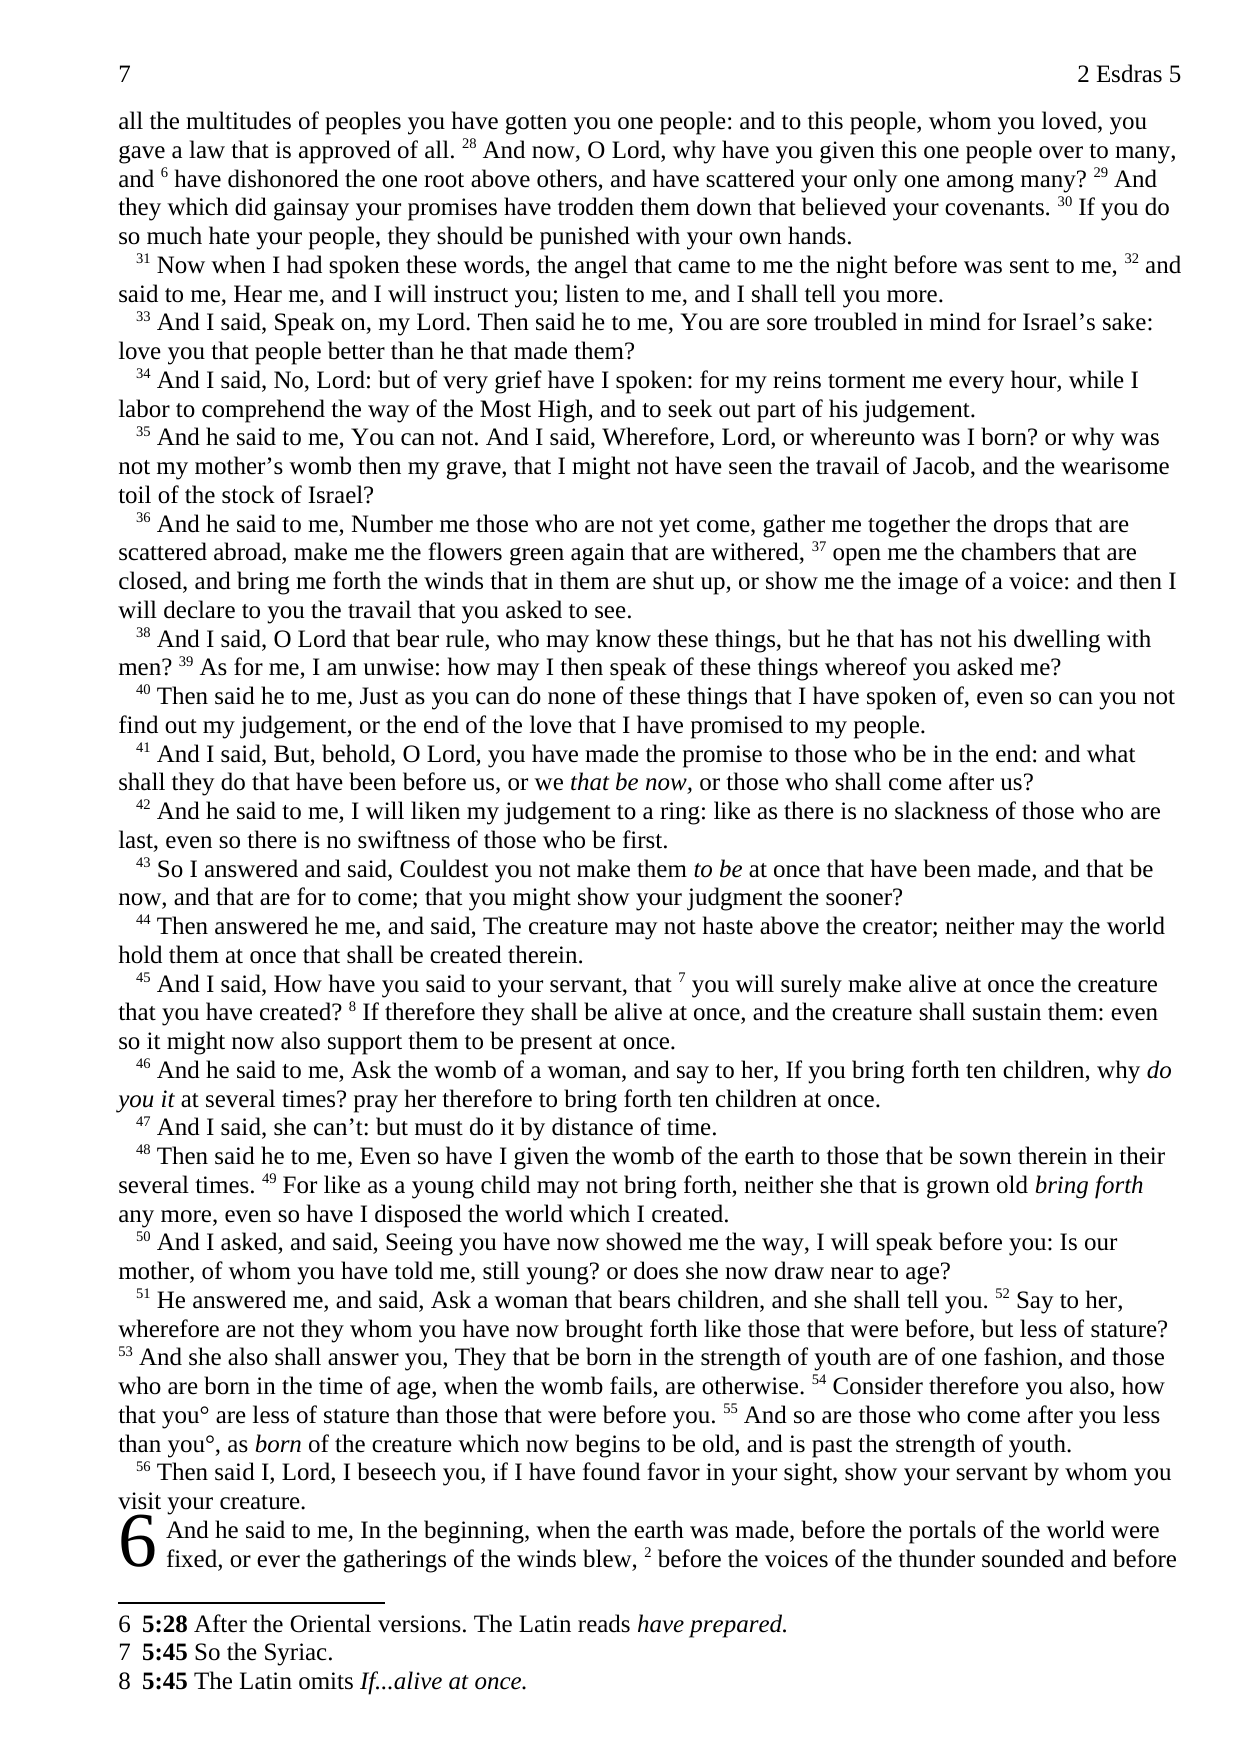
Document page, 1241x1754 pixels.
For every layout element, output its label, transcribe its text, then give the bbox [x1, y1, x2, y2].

text 40 Then said he to me, Just as you can do none of these things that I have spoken of, even so can you not find out my judgement, or the end of the love that I have promised to my people. [118, 681, 1181, 739]
text 31 Now when I had spoken these words, the angel that came to me the night before was sent to me, 32 and said to me, Hear me, and I will instruct you; listen to me, and I shall tell you more. [118, 250, 1181, 307]
text all the multitudes of peoples you have gotten you one people: and to this people, whom you loved, you gave a law that is approved of all. 28 And now, O Lord, why have you given this one people over to many, and have dishonored the one root above others, and have scattered your only one among many? 29 And they which did gainsay your promises have trodden them down that believed your covenants. 30 If you do so much hate your people, they should be punished with your own hands. [118, 106, 1181, 250]
text 45 And I said, How have you said to your servant, that you will surely make alive at once the creature that you have created? If therefore they shall be alive at once, and the creature shall sustain them: even so it might now also support them to be present at once. [118, 969, 1181, 1055]
text 44 Then answered he me, and said, The creature may not haste above the creator; neither may the world hold them at once that shall be created therein. [118, 911, 1181, 969]
text 5:45 So the Syriac. [118, 1637, 1181, 1666]
text 35 And he said to me, You can not. And I said, Wherefore, Lord, or whereunto was I born? or why was not my mother’s womb then my grave, that I might not have seen the travail of Jacob, and the wearisome toil of the stock of Israel? [118, 422, 1181, 509]
text 36 And he said to me, Number me those who are not yet come, gather me together the drops that are scattered abroad, make me the flowers green again that are withered, 37 open me the chambers that are closed, and bring me forth the winds that in them are shut up, or show me the image of a voice: and then I will declare to you the travail that you asked to see. [118, 509, 1181, 624]
text 5:28 After the Oriental versions. The Latin reads have prepared. [118, 1609, 1181, 1637]
text 46 And he said to me, Ask the womb of a woman, and say to her, If you bring forth ten children, why do you it at several times? pray her therefore to bring forth ten children at once. [118, 1055, 1181, 1112]
text 41 And I said, But, behold, O Lord, you have made the promise to those who be in the end: and what shall they do that have been before us, or we that be now, or those who shall come after us? [118, 739, 1181, 796]
text 5:45 The Latin omits If...alive at once. [118, 1666, 1181, 1695]
text 56 Then said I, Lord, I beseech you, if I have found favor in your sight, show your servant by whom you visit your creature. [118, 1457, 1181, 1515]
text 50 And I asked, and said, Seeing you have now showed me the way, I will speak before you: Is our mother, of whom you have told me, still young? or does she now draw near to age? [118, 1227, 1181, 1285]
text 48 Then said he to me, Even so have I given the womb of the earth to those that be sown therein in their several times. 49 For like as a young child may not bring forth, neither she that is grown old bring forth any more, even so have I disposed the world which I created. [118, 1141, 1181, 1227]
text 34 And I said, No, Lord: but of very grief have I spoken: for my reins torment me every hour, while I labor to comprehend the way of the Most High, and to seek out part of his judgement. [118, 365, 1181, 422]
text 38 And I said, O Lord that bear rule, who may know these things, but he that has not his dwelling with men? 39 As for me, I am unwise: how may I then speak of these things whereof you asked me? [118, 624, 1181, 681]
text 43 So I answered and said, Couldest you not make them to be at once that have been made, and that be now, and that are for to come; that you might show your judgment the sooner? [118, 854, 1181, 911]
text 6And he said to me, In the beginning, when the earth was made, before the portals of the world were fixed, or ever the gatherings of the winds blew, 2 before the voices of the thunder sounded and before the flashes of the lightning shone, or ever the foundations of paradise were laid, 3 before the fair flowers were seen, or ever the powers of the earthquake were established, before the innumerable army of angels were gathered together, 4 or ever the heights of the air were lifted up, before the measures of the firmament were named, or ever the footstool of Sion was established, 5 and before the present years were sought out, and or ever the imaginations of those who now sin were estranged, before they were sealed that have gathered faith for a treasure: 6 then did I consider these things, and they all were made through me alone, and through none other: as by me also they shall be ended, and by none other. [118, 1515, 1181, 1572]
text 51 He answered me, and said, Ask a woman that bears children, and she shall tell you. 52 Say to her, wherefore are not they whom you have now brought forth like those that were before, but less of stature? 53 And she also shall answer you, They that be born in the strength of youth are of one fashion, and those who are born in the time of age, when the womb fails, are otherwise. 54 Consider therefore you also, how that you° are less of stature than those that were before you. 55 And so are those who come after you less than you°, as born of the creature which now begins to be old, and is past the strength of youth. [118, 1285, 1181, 1457]
text 42 And he said to me, I will liken my judgement to a ring: like as there is no slackness of those who are last, even so there is no swiftness of those who be first. [118, 796, 1181, 854]
text 47 And I said, she can’t: but must do it by distance of time. [118, 1112, 1181, 1141]
text 33 And I said, Speak on, my Lord. Then said he to me, You are sore troubled in mind for Israel’s sake: love you that people better than he that made them? [118, 307, 1181, 365]
